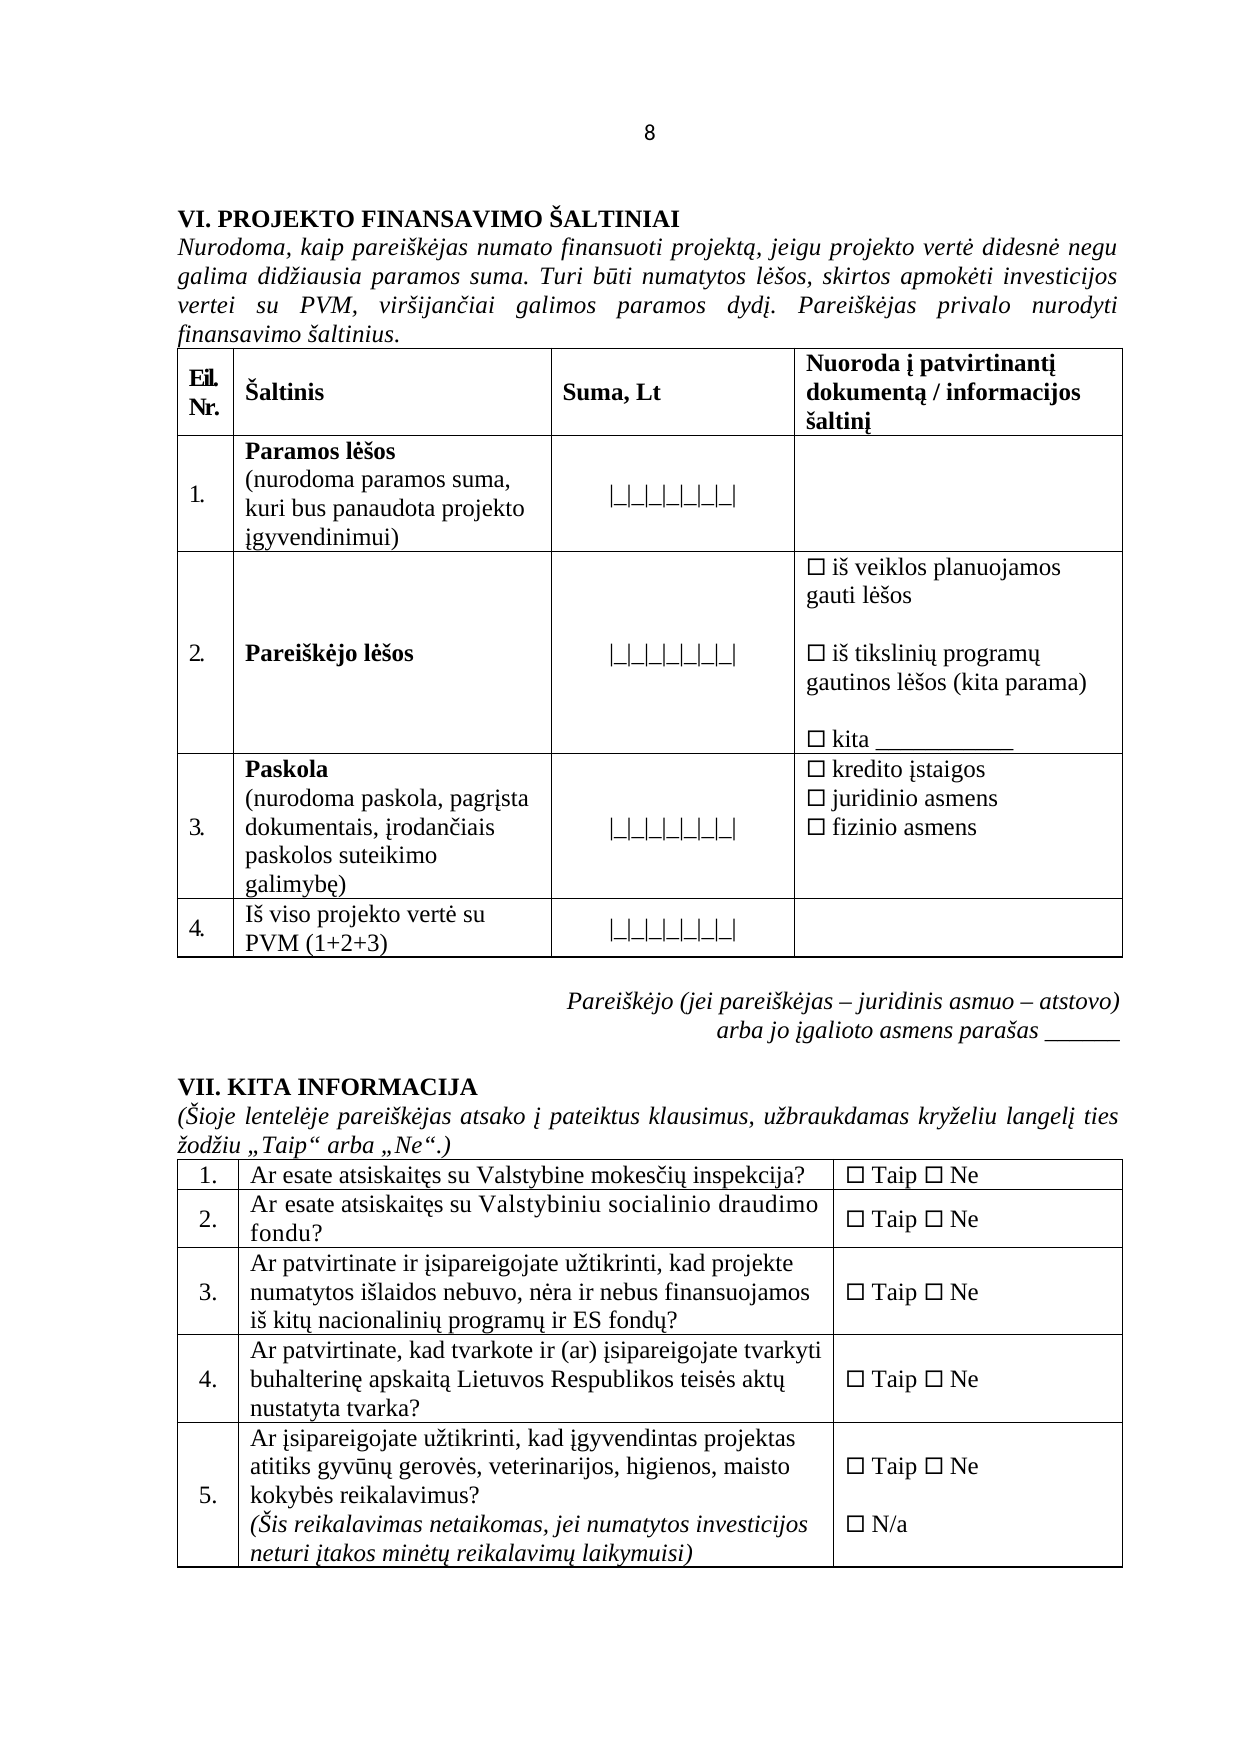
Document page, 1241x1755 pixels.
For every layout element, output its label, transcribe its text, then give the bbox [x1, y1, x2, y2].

table_cell Ar esate atsiskaitęs su Valstybiniu socialinio draudimo fondu? [239, 1190, 833, 1247]
table_cell |_|_|_|_|_|_|_| [552, 754, 794, 898]
table_cell £[] Taip £[] Ne [834, 1190, 1122, 1247]
table_cell 3. [178, 754, 233, 898]
table_cell £[] iš veiklos planuojamos gauti lėšos £[] iš tikslinių programų gautinos lėšos (kita parama) £[] kita ___________ [795, 552, 1122, 753]
table_cell 2. [178, 1190, 238, 1247]
table_header Nuoroda į patvirtinantį dokumentą / informacijos šaltinį [795, 349, 1122, 435]
table_cell Paramos lėšos (nurodoma paramos suma, kuri bus panaudota projekto įgyvendinimui) [234, 436, 551, 551]
table_cell 4. [178, 1335, 238, 1422]
text Nurodoma, kaip pareiškėjas numato finansuoti projektą, jeigu projekto vertė didesnė negu galima didžiausia paramos suma. Turi būti numatytos lėšos, skirtos apmokėti investicijos vertei su PVM, viršijančiai galimos paramos dydį. Pareiškėjas privalo nurodyti finansavimo šaltinius. [177, 232, 1122, 347]
table_cell 3. [178, 1248, 238, 1334]
table_cell |_|_|_|_|_|_|_| [552, 436, 794, 551]
table_header 1. [178, 1160, 238, 1188]
table_cell [795, 436, 1122, 551]
table_cell Paskola (nurodoma paskola, pagrįsta dokumentais, įrodančiais paskolos suteikimo galimybę) [234, 754, 551, 898]
table_header Šaltinis [234, 349, 551, 435]
table_cell |_|_|_|_|_|_|_| [552, 552, 794, 753]
table_cell Pareiškėjo lėšos [234, 552, 551, 753]
table_header Eil. Nr. [178, 349, 233, 435]
table_cell Ar įsipareigojate užtikrinti, kad įgyvendintas projektas atitiks gyvūnų gerovės, veterinarijos, higienos, maisto kokybės reikalavimus? (Šis reikalavimas netaikomas, jei numatytos investicijos neturi įtakos minėtų reikalavimų laikymuisi) [239, 1423, 833, 1566]
text VII. KITA INFORMACIJA [177, 1072, 1122, 1101]
table_cell £[] Taip £[] Ne [834, 1335, 1122, 1422]
table_cell [795, 899, 1122, 956]
text (Šioje lentelėje pareiškėjas atsako į pateiktus klausimus, užbraukdamas kryželiu langelį ties žodžiu „Taip“ arba „Ne“.) [177, 1101, 1122, 1159]
table_cell Ar patvirtinate ir įsipareigojate užtikrinti, kad projekte numatytos išlaidos nebuvo, nėra ir nebus finansuojamos iš kitų nacionalinių programų ir ES fondų? [239, 1248, 833, 1334]
table_cell Ar patvirtinate, kad tvarkote ir (ar) įsipareigojate tvarkyti buhalterinę apskaitą Lietuvos Respublikos teisės aktų nustatyta tvarka? [239, 1335, 833, 1422]
table_header £[] Taip £[] Ne [834, 1160, 1122, 1188]
table_cell 1. [178, 436, 233, 551]
table_header Ar esate atsiskaitęs su Valstybine mokesčių inspekcija? [239, 1160, 833, 1188]
table_cell £[] Taip £[] Ne £[] N/a [834, 1423, 1122, 1566]
text arba jo įgalioto asmens parašas ______ [177, 1015, 1122, 1044]
table_cell £[] Taip £[] Ne [834, 1248, 1122, 1334]
table_cell 2. [178, 552, 233, 753]
text Pareiškėjo (jei pareiškėjas – juridinis asmuo – atstovo) [177, 986, 1122, 1015]
table_cell 5. [178, 1423, 238, 1566]
table_cell 4. [178, 899, 233, 956]
text VI. PROJEKTO FINANSAVIMO ŠALTINIAI [177, 204, 1122, 232]
table_header Suma, Lt [552, 349, 794, 435]
table_cell Iš viso projekto vertė su PVM (1+2+3) [234, 899, 551, 956]
table_cell £[] kredito įstaigos £[] juridinio asmens £[] fizinio asmens [795, 754, 1122, 898]
table_cell |_|_|_|_|_|_|_| [552, 899, 794, 956]
